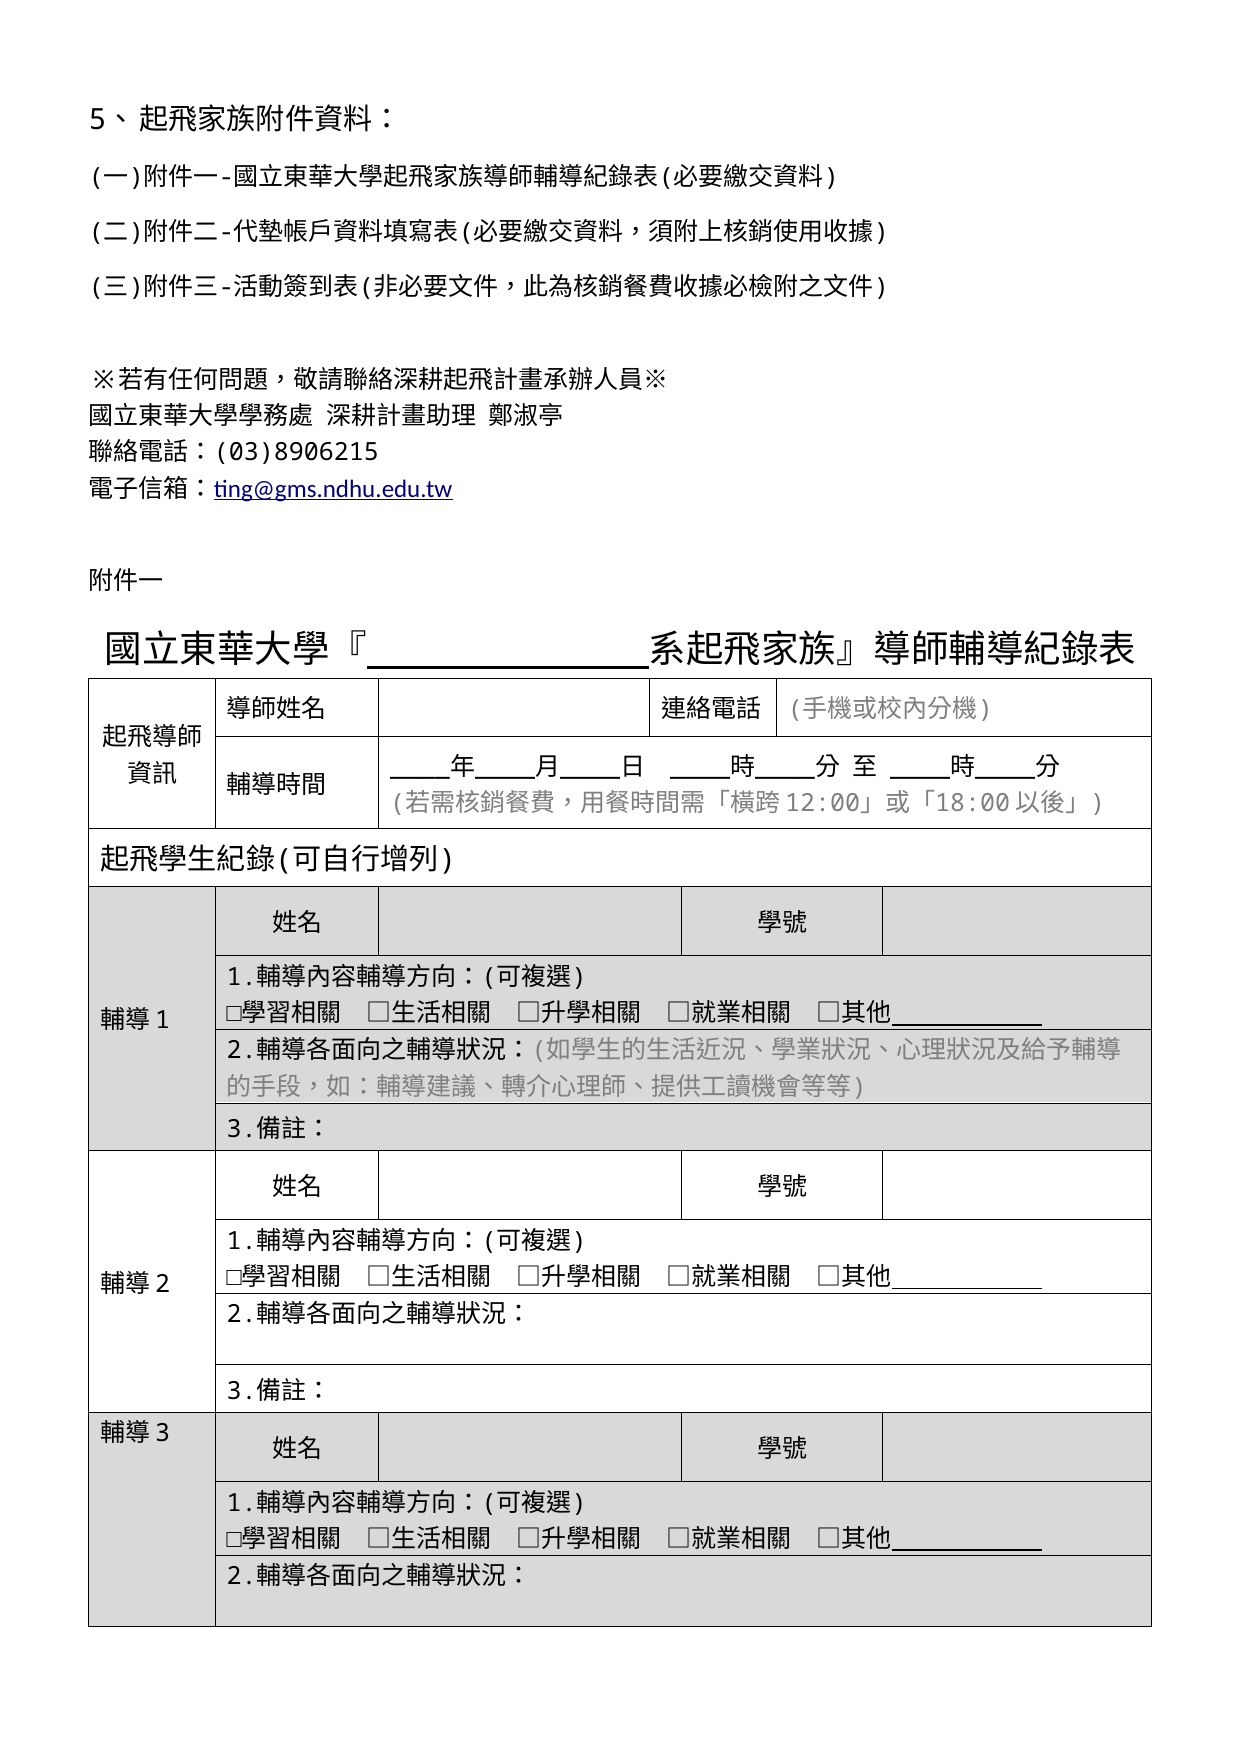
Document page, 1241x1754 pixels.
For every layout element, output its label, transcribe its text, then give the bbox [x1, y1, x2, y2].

table_cell [883, 1413, 1151, 1481]
table_cell 起飛導師資訊 [89, 679, 215, 828]
table_header 國立東華大學『 系起飛家族』導師輔導紀錄表 [89, 616, 1152, 677]
table_cell 輔導1 [89, 887, 215, 1150]
text (一)附件一-國立東華大學起飛家族導師輔導紀錄表(必要繳交資料) [89, 157, 1152, 193]
table_cell [379, 1151, 681, 1219]
table_cell 3.備註： [216, 1104, 1151, 1150]
text (三)附件三-活動簽到表(非必要文件，此為核銷餐費收據必檢附之文件) [89, 267, 1152, 303]
text ※若有任何問題，敬請聯絡深耕起飛計畫承辦人員※ 國立東華大學學務處 深耕計畫助理 鄭淑亭 [89, 359, 1152, 432]
table_cell 學號 [682, 1151, 882, 1219]
table_cell ____年____月____日 ____時____分 至 ____時____分 (若需核銷餐費，用餐時間需「橫跨12:00」或「18:00以後」) [379, 737, 1151, 828]
table_cell [883, 887, 1151, 955]
text (二)附件二-代墊帳戶資料填寫表(必要繳交資料，須附上核銷使用收據) [89, 212, 1152, 248]
table_cell 連絡電話 [650, 679, 776, 736]
table_cell 姓名 [216, 887, 378, 955]
table_cell 3.備註： [216, 1365, 1151, 1412]
list 起飛家族附件資料： [89, 96, 1152, 138]
table_cell (手機或校內分機) [777, 679, 1151, 736]
table_cell 1.輔導內容輔導方向：(可複選) □學習相關 □生活相關 □升學相關 □就業相關 □其他 [216, 1220, 1151, 1293]
table_cell 輔導3 [89, 1413, 215, 1626]
table_cell 學號 [682, 1413, 882, 1481]
table_cell 姓名 [216, 1151, 378, 1219]
table_cell 輔導時間 [216, 737, 378, 828]
table_cell [379, 679, 649, 736]
table_cell 輔導2 [89, 1151, 215, 1412]
text 聯絡電話：(03)8906215 電子信箱：ting@gms.ndhu.edu.tw [89, 432, 1152, 504]
table_cell [379, 887, 681, 955]
table_cell [379, 1413, 681, 1481]
table_cell 2.輔導各面向之輔導狀況： [216, 1556, 1151, 1626]
table_cell 2.輔導各面向之輔導狀況：(如學生的生活近況、學業狀況、心理狀況及給予輔導的手段，如：輔導建議、轉介心理師、提供工讀機會等等) [216, 1030, 1151, 1102]
table_cell 1.輔導內容輔導方向：(可複選) □學習相關 □生活相關 □升學相關 □就業相關 □其他 [216, 956, 1151, 1029]
table_cell [883, 1151, 1151, 1219]
table_cell 起飛學生紀錄(可自行增列) [89, 829, 1151, 886]
table_cell 學號 [682, 887, 882, 955]
table_cell 1.輔導內容輔導方向：(可複選) □學習相關 □生活相關 □升學相關 □就業相關 □其他 [216, 1482, 1151, 1555]
table_cell 2.輔導各面向之輔導狀況： [216, 1294, 1151, 1364]
table_cell 導師姓名 [216, 679, 378, 736]
text 附件一 [89, 561, 1152, 597]
table_cell 姓名 [216, 1413, 378, 1481]
